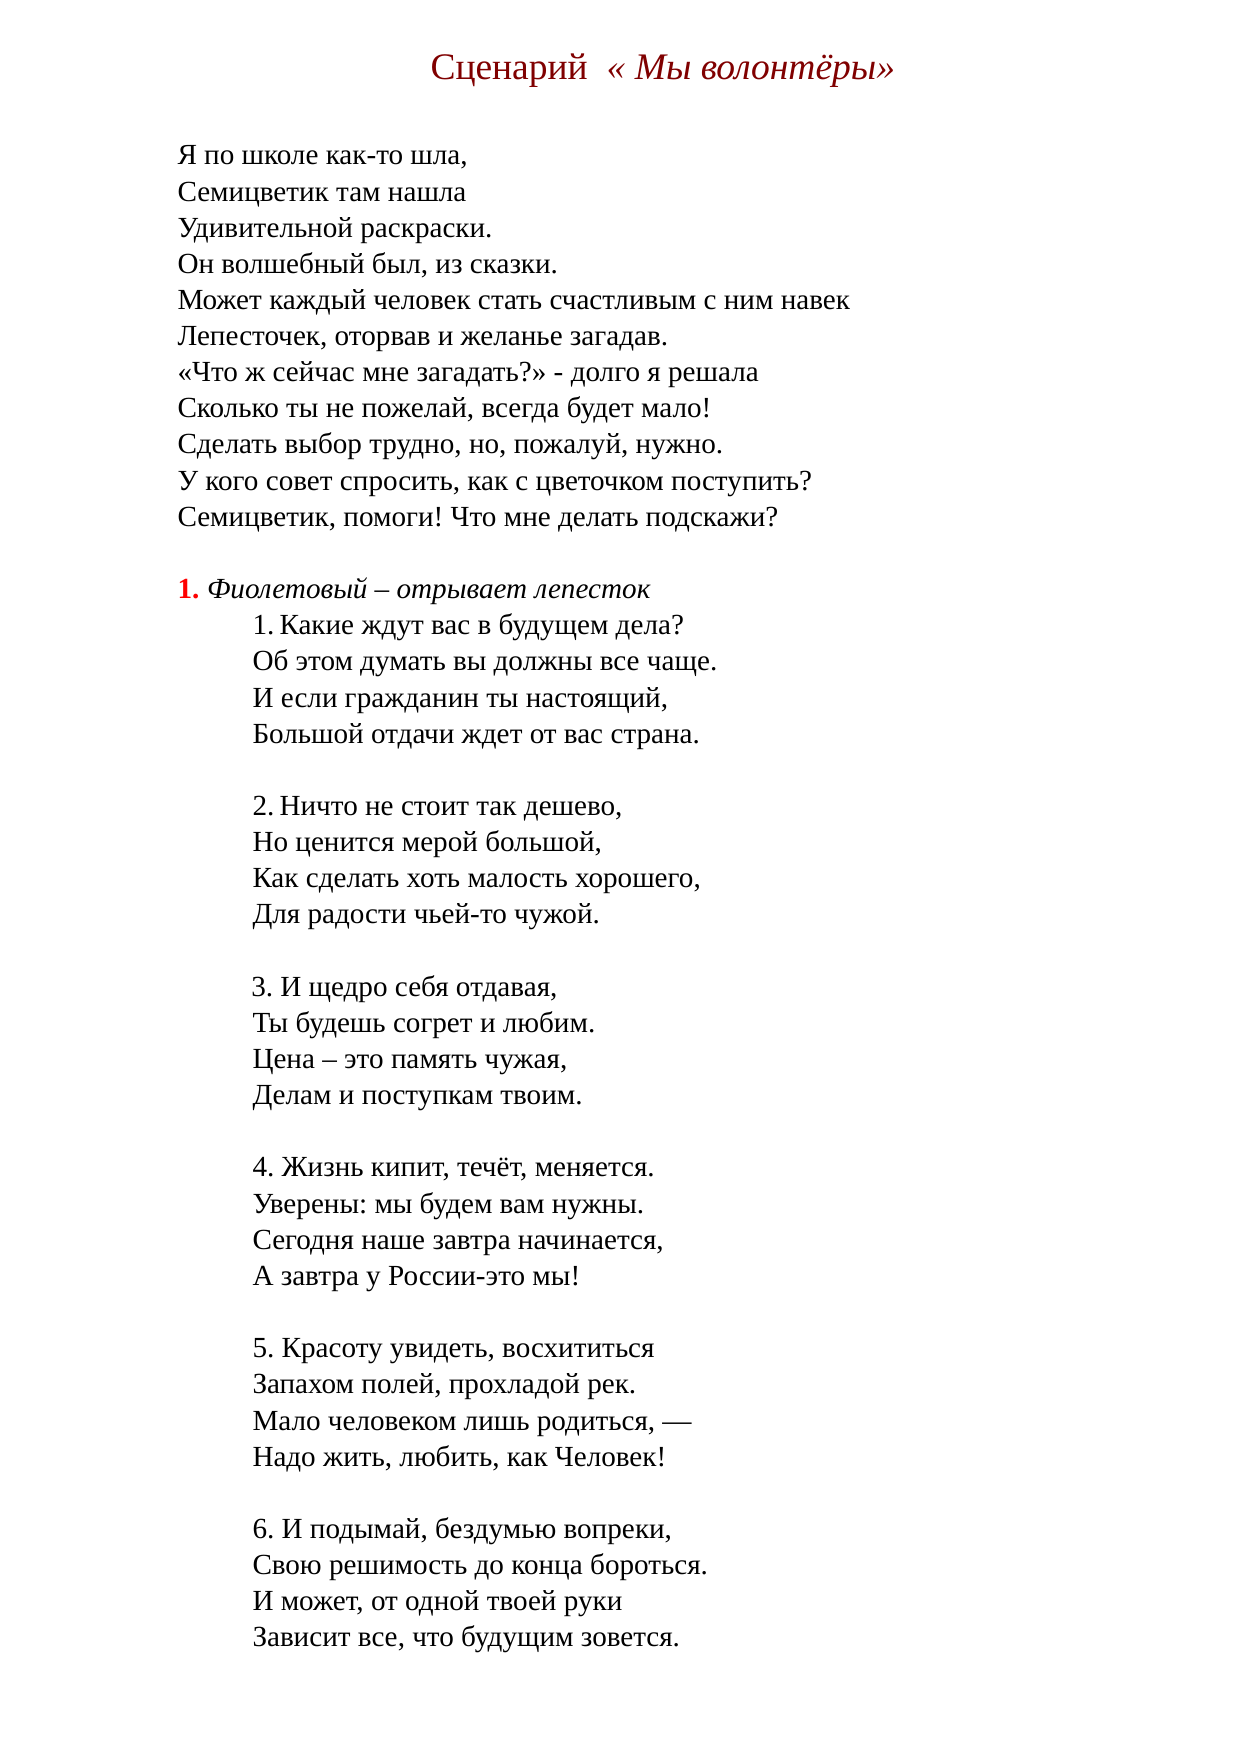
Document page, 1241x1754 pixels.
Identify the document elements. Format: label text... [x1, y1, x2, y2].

list Сегодня наше завтра начинается, [252, 1222, 1152, 1255]
text Семицветик, помоги! Что мне делать подскажи? [177, 499, 1152, 532]
list И может, от одной твоей руки [252, 1583, 1152, 1617]
list Фиолетовый – отрывает лепесток [177, 571, 1152, 605]
list И если гражданин ты настоящий, [252, 680, 1152, 713]
text Может каждый человек стать счастливым с ним навек [177, 282, 1152, 316]
list А завтра у России-это мы! [252, 1258, 1152, 1292]
text Сценарий « Мы волонтёры» [177, 44, 1152, 87]
list Надо жить, любить, как Человек! [252, 1439, 1152, 1472]
list Уверены: мы будем вам нужны. [252, 1186, 1152, 1219]
text «Что ж сейчас мне загадать?» - долго я решала [177, 354, 1152, 388]
list Для радости чьей-то чужой. [252, 897, 1152, 930]
list 1. Какие ждут вас в будущем дела? [252, 607, 1152, 641]
list Делам и поступкам твоим. [252, 1077, 1152, 1111]
list 4. Жизнь кипит, течёт, меняется. [252, 1149, 1152, 1183]
text Семицветик там нашла [177, 174, 1152, 207]
list Запахом полей, прохладой рек. [252, 1366, 1152, 1400]
list Но ценится мерой большой, [252, 824, 1152, 858]
text Сделать выбор трудно, но, пожалуй, нужно. [177, 427, 1152, 460]
list Об этом думать вы должны все чаще. [252, 643, 1152, 677]
list Цена – это память чужая, [252, 1041, 1152, 1075]
list Мало человеком лишь родиться, — [252, 1403, 1152, 1436]
text 3. И щедро себя отдавая, [177, 969, 1152, 1002]
text Лепесточек, оторвав и желанье загадав. [177, 318, 1152, 352]
text Удивительной раскраски. [177, 210, 1152, 243]
list Большой отдачи ждет от вас страна. [252, 716, 1152, 749]
list Как сделать хоть малость хорошего, [252, 860, 1152, 894]
text Сколько ты не пожелай, всегда будет мало! [177, 391, 1152, 424]
list 6. И подымай, бездумью вопреки, [252, 1511, 1152, 1544]
text У кого совет спросить, как с цветочком поступить? [177, 463, 1152, 496]
list 2. Ничто не стоит так дешево, [252, 788, 1152, 822]
list Свою решимость до конца бороться. [252, 1547, 1152, 1581]
list Зависит все, что будущим зовется. [252, 1619, 1152, 1653]
text Я по школе как-то шла, [177, 137, 1152, 171]
list 5. Красоту увидеть, восхититься [252, 1330, 1152, 1364]
text Он волшебный был, из сказки. [177, 246, 1152, 279]
list Ты будешь согрет и любим. [252, 1005, 1152, 1038]
